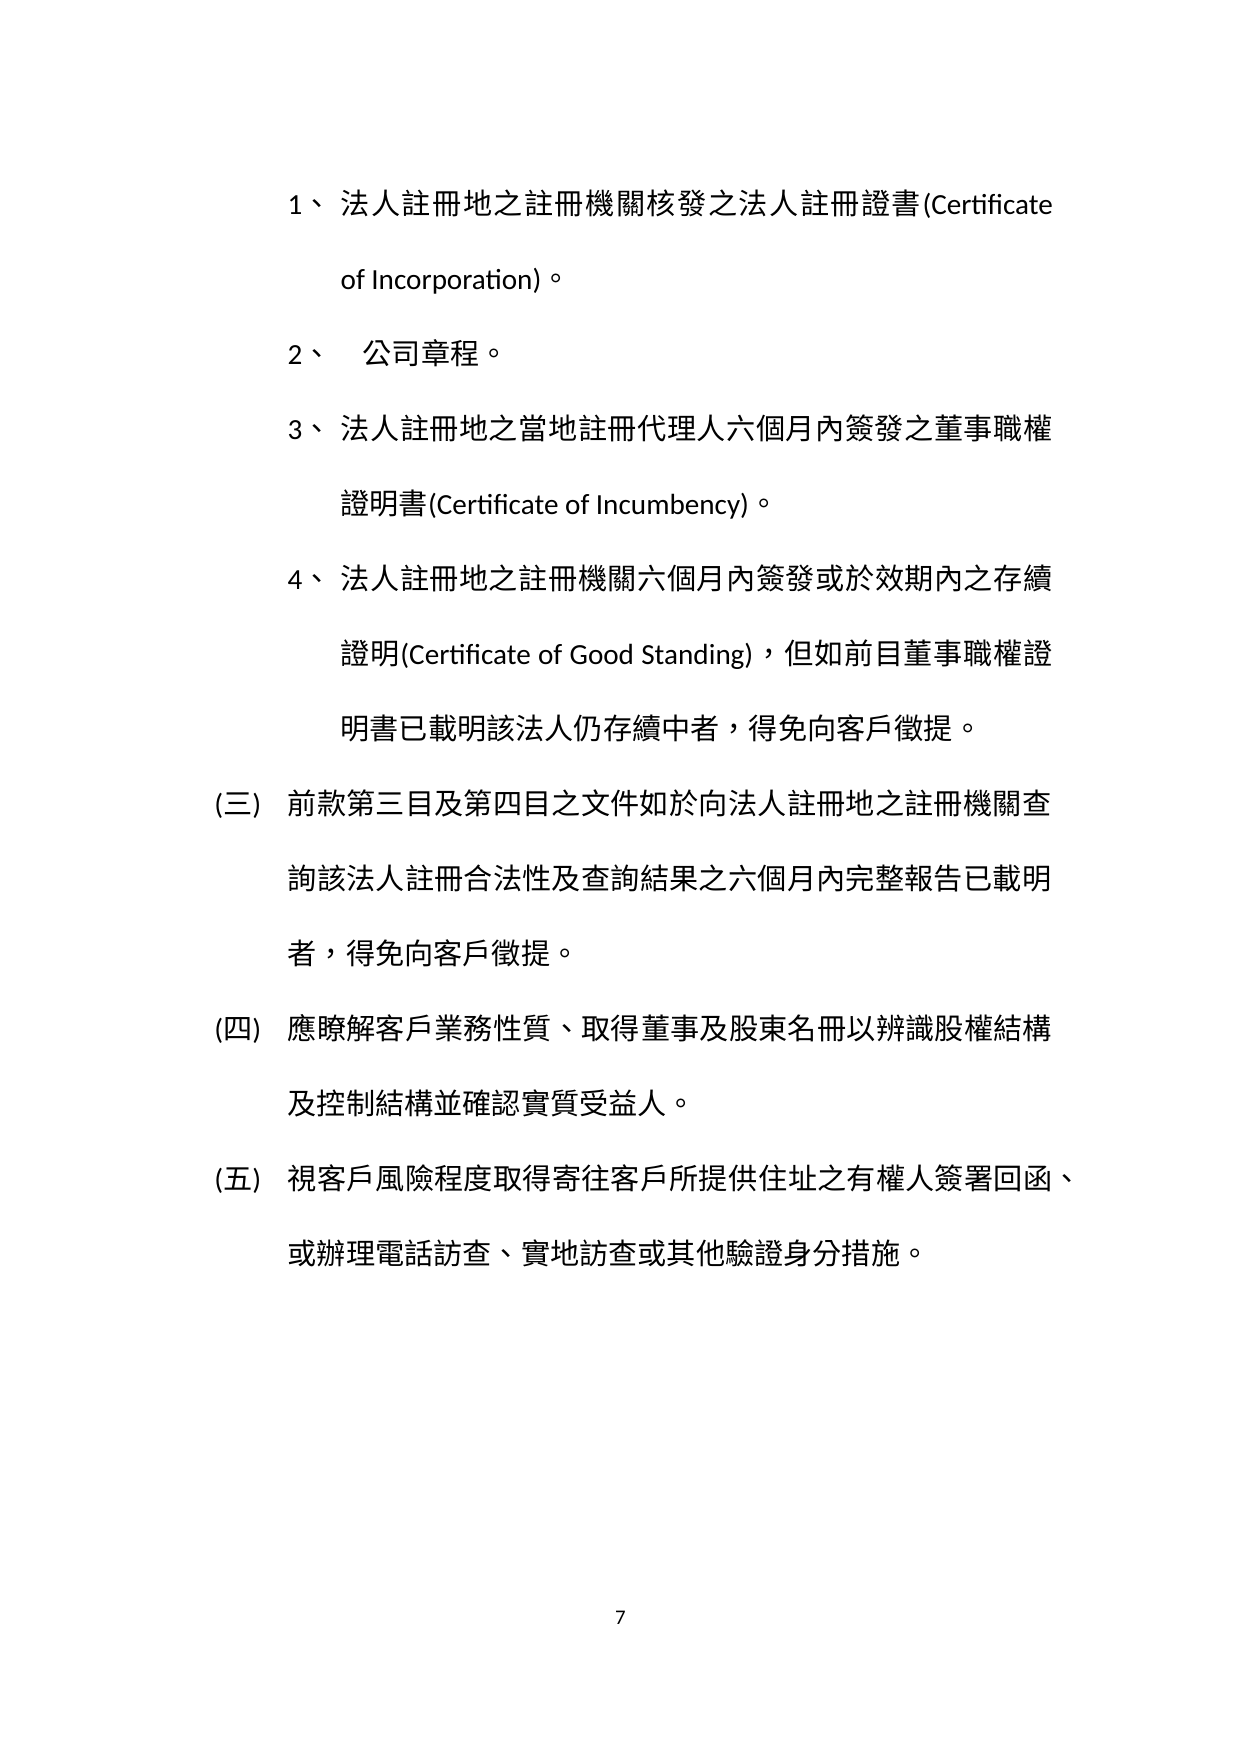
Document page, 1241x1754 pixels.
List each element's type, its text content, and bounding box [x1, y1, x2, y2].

list 應瞭解客戶業務性質、取得董事及股東名冊以辨識股權結構及控制結構並確認實質受益人。 [237, 989, 1053, 1139]
list 視客戶風險程度取得寄往客戶所提供住址之有權人簽署回函、或辦理電話訪查、實地訪查或其他驗證身分措施。 [237, 1139, 1053, 1289]
list 公司章程。 [287, 314, 1053, 389]
list 前款第三目及第四目之文件如於向法人註冊地之註冊機關查詢該法人註冊合法性及查詢結果之六個月內完整報告已載明者，得免向客戶徵提。 [237, 764, 1053, 989]
list 法人註冊地之註冊機關六個月內簽發或於效期內之存續證明(Certificate of Good Standing)，但如前目董事職權證明書已載明該法人仍存續中者，得免向客戶徵提。 [287, 539, 1053, 764]
list 法人註冊地之註冊機關核發之法人註冊證書(Certificate of Incorporation)。 [287, 164, 1053, 314]
list 法人註冊地之當地註冊代理人六個月內簽發之董事職權證明書(Certificate of Incumbency)。 [287, 389, 1053, 539]
